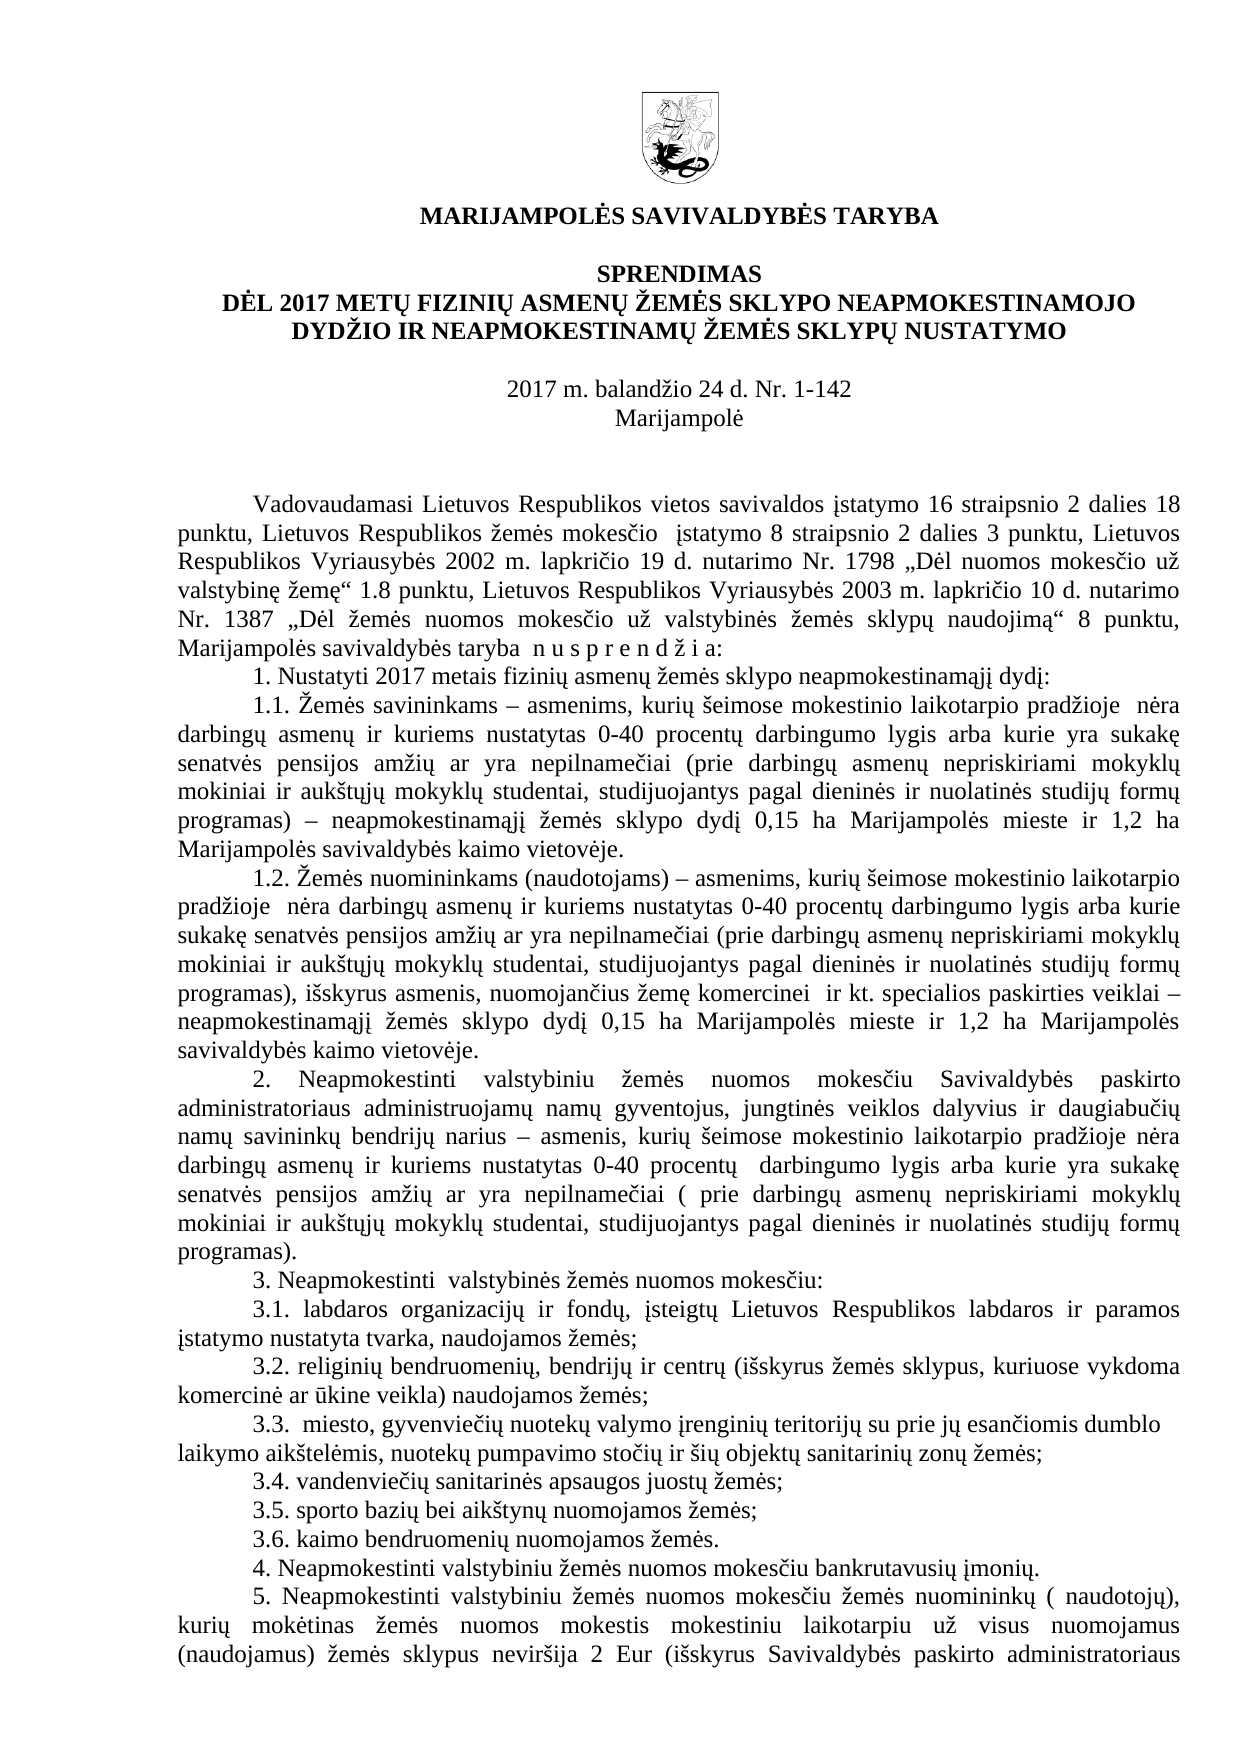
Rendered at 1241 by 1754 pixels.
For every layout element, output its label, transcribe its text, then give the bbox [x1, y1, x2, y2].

text 3.3. miesto, gyvenviečių nuotekų valymo įrenginių teritorijų su prie jų esančiomis dumblo laikymo aikštelėmis, nuotekų pumpavimo stočių ir šių objektų sanitarinių zonų žemės; [177, 1409, 1181, 1466]
text 3.1. labdaros organizacijų ir fondų, įsteigtų Lietuvos Respublikos labdaros ir paramos įstatymo nustatyta tvarka, naudojamos žemės; [177, 1294, 1181, 1351]
text MARIJAMPOLĖS SAVIVALDYBĖS TARYBA [177, 201, 1181, 230]
text Vadovaudamasi Lietuvos Respublikos vietos savivaldos įstatymo 16 straipsnio 2 dalies 18 punktu, Lietuvos Respublikos žemės mokesčio įstatymo 8 straipsnio 2 dalies 3 punktu, Lietuvos Respublikos Vyriausybės 2002 m. lapkričio 19 d. nutarimo Nr. 1798 „Dėl nuomos mokesčio už valstybinę žemę“ 1.8 punktu, Lietuvos Respublikos Vyriausybės 2003 m. lapkričio 10 d. nutarimo Nr. 1387 „Dėl žemės nuomos mokesčio už valstybinės žemės sklypų naudojimą“ 8 punktu, Marijampolės savivaldybės taryba n u s p r e n d ž i a: [177, 489, 1181, 661]
text 1. Nustatyti 2017 metais fizinių asmenų žemės sklypo neapmokestinamąjį dydį: [177, 661, 1181, 690]
text 3.2. religinių bendruomenių, bendrijų ir centrų (išskyrus žemės sklypus, kuriuose vykdoma komercinė ar ūkine veikla) naudojamos žemės; [177, 1351, 1181, 1409]
text 1.2. Žemės nuomininkams (naudotojams) – asmenims, kurių šeimose mokestinio laikotarpio pradžioje nėra darbingų asmenų ir kuriems nustatytas 0-40 procentų darbingumo lygis arba kurie sukakę senatvės pensijos amžių ar yra nepilnamečiai (prie darbingų asmenų nepriskiriami mokyklų mokiniai ir aukštųjų mokyklų studentai, studijuojantys pagal dieninės ir nuolatinės studijų formų programas), išskyrus asmenis, nuomojančius žemę komercinei ir kt. specialios paskirties veiklai – neapmokestinamąjį žemės sklypo dydį 0,15 ha Marijampolės mieste ir 1,2 ha Marijampolės savivaldybės kaimo vietovėje. [177, 863, 1181, 1064]
text 2. Neapmokestinti valstybiniu žemės nuomos mokesčiu Savivaldybės paskirto administratoriaus administruojamų namų gyventojus, jungtinės veiklos dalyvius ir daugiabučių namų savininkų bendrijų narius – asmenis, kurių šeimose mokestinio laikotarpio pradžioje nėra darbingų asmenų ir kuriems nustatytas 0-40 procentų darbingumo lygis arba kurie yra sukakę senatvės pensijos amžių ar yra nepilnamečiai ( prie darbingų asmenų nepriskiriami mokyklų mokiniai ir aukštųjų mokyklų studentai, studijuojantys pagal dieninės ir nuolatinės studijų formų programas). [177, 1064, 1181, 1265]
text Marijampolė [177, 403, 1181, 431]
text 4. Neapmokestinti valstybiniu žemės nuomos mokesčiu bankrutavusių įmonių. [177, 1553, 1181, 1581]
text 5. Neapmokestinti valstybiniu žemės nuomos mokesčiu žemės nuomininkų ( naudotojų), kurių mokėtinas žemės nuomos mokestis mokestiniu laikotarpiu už visus nuomojamus (naudojamus) žemės sklypus neviršija 2 Eur (išskyrus Savivaldybės paskirto administratoriaus [177, 1581, 1181, 1668]
text DĖL 2017 METŲ FIZINIŲ ASMENŲ ŽEMĖS SKLYPO NEAPMOKESTINAMOJO DYDŽIO IR NEAPMOKESTINAMŲ ŽEMĖS SKLYPŲ NUSTATYMO [177, 288, 1181, 345]
text 3. Neapmokestinti valstybinės žemės nuomos mokesčiu: [177, 1265, 1181, 1294]
text 1.1. Žemės savininkams – asmenims, kurių šeimose mokestinio laikotarpio pradžioje nėra darbingų asmenų ir kuriems nustatytas 0-40 procentų darbingumo lygis arba kurie yra sukakę senatvės pensijos amžių ar yra nepilnamečiai (prie darbingų asmenų nepriskiriami mokyklų mokiniai ir aukštųjų mokyklų studentai, studijuojantys pagal dieninės ir nuolatinės studijų formų programas) – neapmokestinamąjį žemės sklypo dydį 0,15 ha Marijampolės mieste ir 1,2 ha Marijampolės savivaldybės kaimo vietovėje. [177, 690, 1181, 863]
text 3.6. kaimo bendruomenių nuomojamos žemės. [177, 1524, 1181, 1553]
text 3.4. vandenviečių sanitarinės apsaugos juostų žemės; [177, 1466, 1181, 1495]
text 3.5. sporto bazių bei aikštynų nuomojamos žemės; [177, 1495, 1181, 1524]
text SPRENDIMAS [177, 259, 1181, 288]
text 2017 m. balandžio 24 d. Nr. 1-142 [177, 374, 1181, 403]
